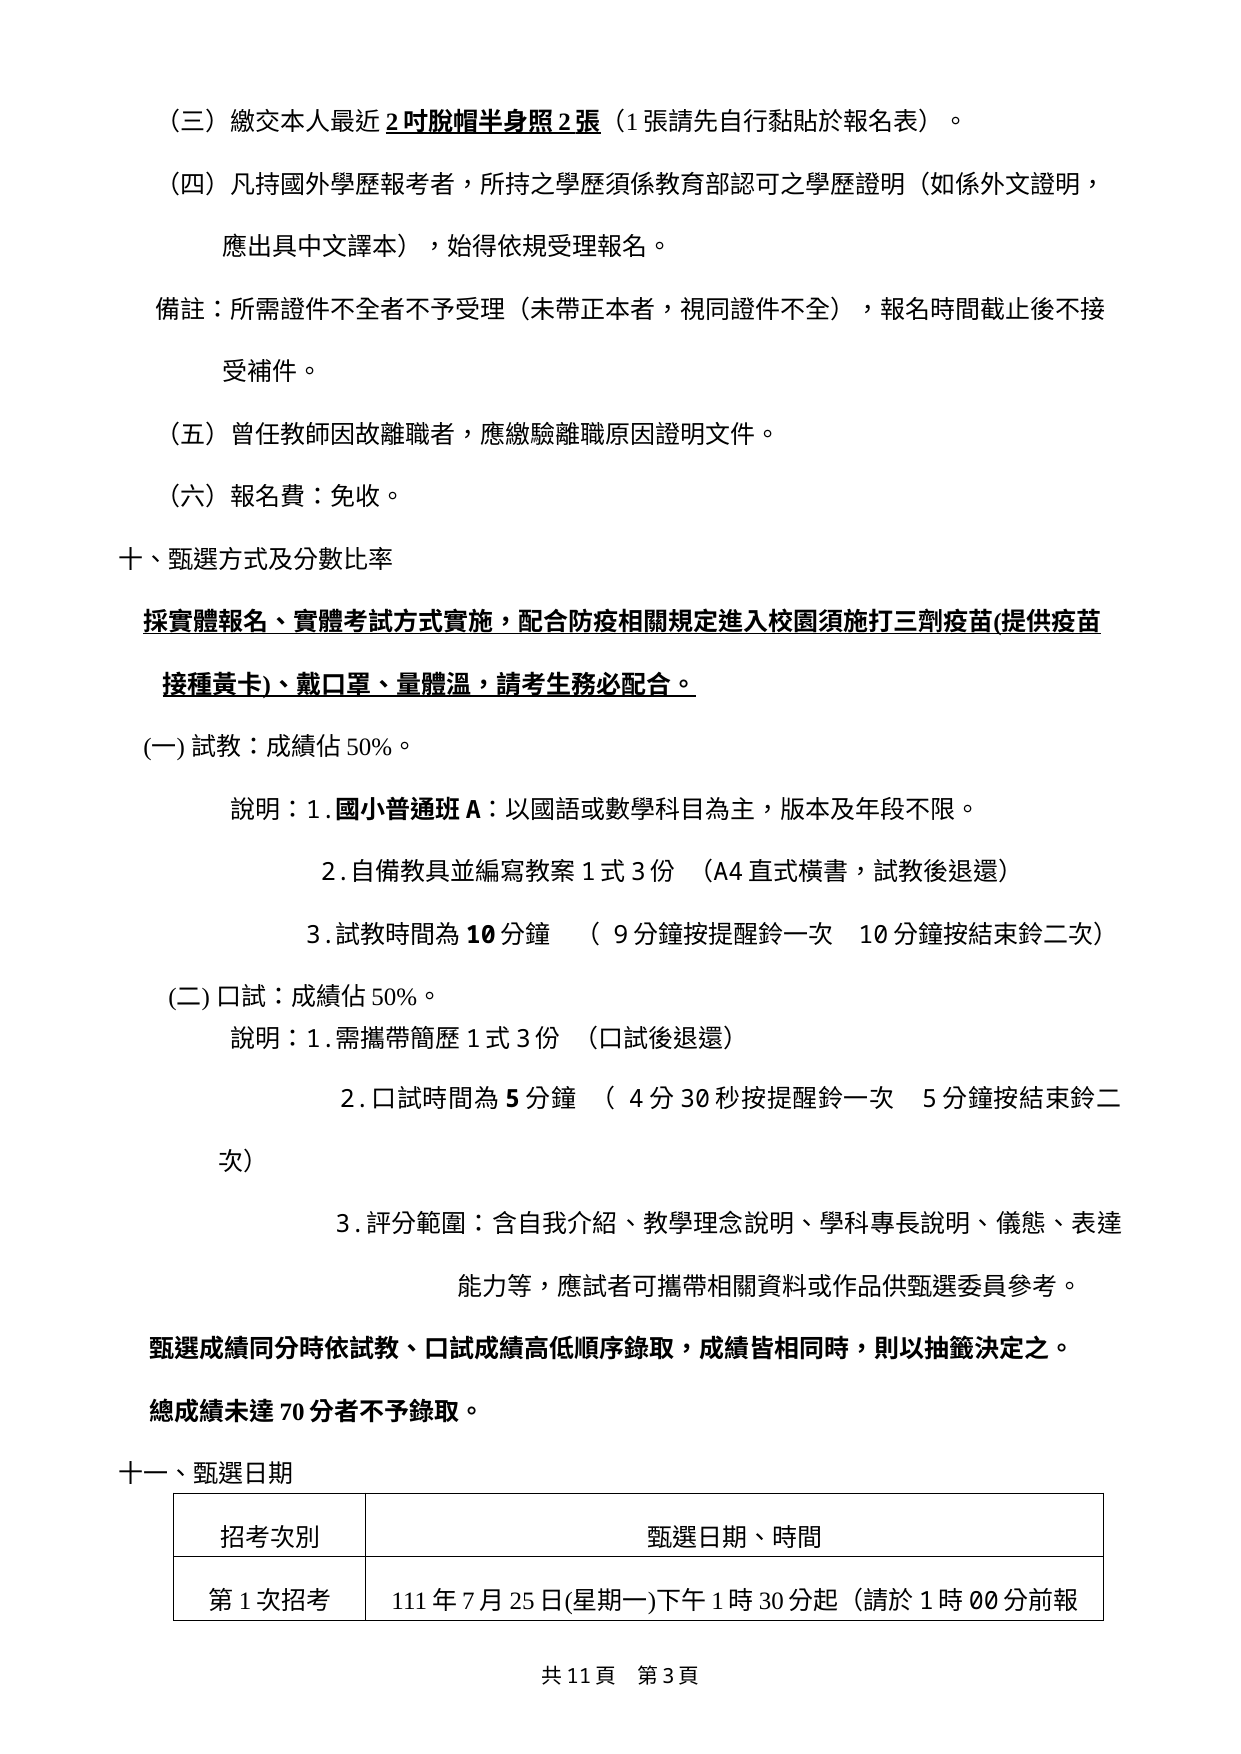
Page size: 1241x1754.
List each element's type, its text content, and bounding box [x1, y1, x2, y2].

text 備註：所需證件不全者不予受理（未帶正本者，視同證件不全），報名時間截止後不接受補件。 [156, 266, 1122, 391]
table_header 甄選日期、時間 [366, 1494, 1103, 1556]
text 3.評分範圍：含自我介紹、教學理念說明、學科專長說明、儀態、表達能力等，應試者可攜帶相關資料或作品供甄選委員參考。 [168, 1180, 1122, 1305]
text (一) 試教：成績佔50%。 [118, 703, 1122, 766]
text （六）報名費：免收。 [156, 453, 1122, 516]
text 總成績未達70分者不予錄取。 [118, 1368, 1122, 1430]
text 2.口試時間為5分鐘 （ 4分30秒按提醒鈴一次 5分鐘按結束鈴二次） [168, 1055, 1122, 1180]
text （五）曾任教師因故離職者，應繳驗離職原因證明文件。 [156, 391, 1122, 453]
text 3.試教時間為10分鐘 （ 9分鐘按提醒鈴一次 10分鐘按結束鈴二次） [118, 891, 1122, 953]
text 採實體報名、實體考試方式實施，配合防疫相關規定進入校園須施打三劑疫苗(提供疫苗接種黃卡)、戴口罩、量體溫，請考生務必配合。 [118, 578, 1122, 703]
table_cell 第1次招考 [174, 1557, 365, 1620]
text （三）繳交本人最近2吋脫帽半身照2張（1張請先自行黏貼於報名表）。 [156, 78, 1122, 141]
text 甄選成績同分時依試教、口試成績高低順序錄取，成績皆相同時，則以抽籤決定之。 [118, 1305, 1122, 1368]
text 說明：1.需攜帶簡歷1式3份 （口試後退還） [231, 1016, 1122, 1055]
text 十一、甄選日期 [118, 1430, 1122, 1493]
table_cell 111年7月25日(星期一)下午1時30分起（請於1時00分前報 [366, 1557, 1103, 1620]
text 說明：1.國小普通班A：以國語或數學科目為主，版本及年段不限。 [118, 766, 1122, 828]
table_header 招考次別 [174, 1494, 365, 1556]
text 2.自備教具並編寫教案1式3份 （A4直式橫書，試教後退還） [118, 828, 1122, 891]
text （四）凡持國外學歷報考者，所持之學歷須係教育部認可之學歷證明（如係外文證明，應出具中文譯本），始得依規受理報名。 [156, 141, 1122, 266]
text (二) 口試：成績佔50%。 [168, 953, 1122, 1016]
text 十、甄選方式及分數比率 [118, 516, 1122, 578]
